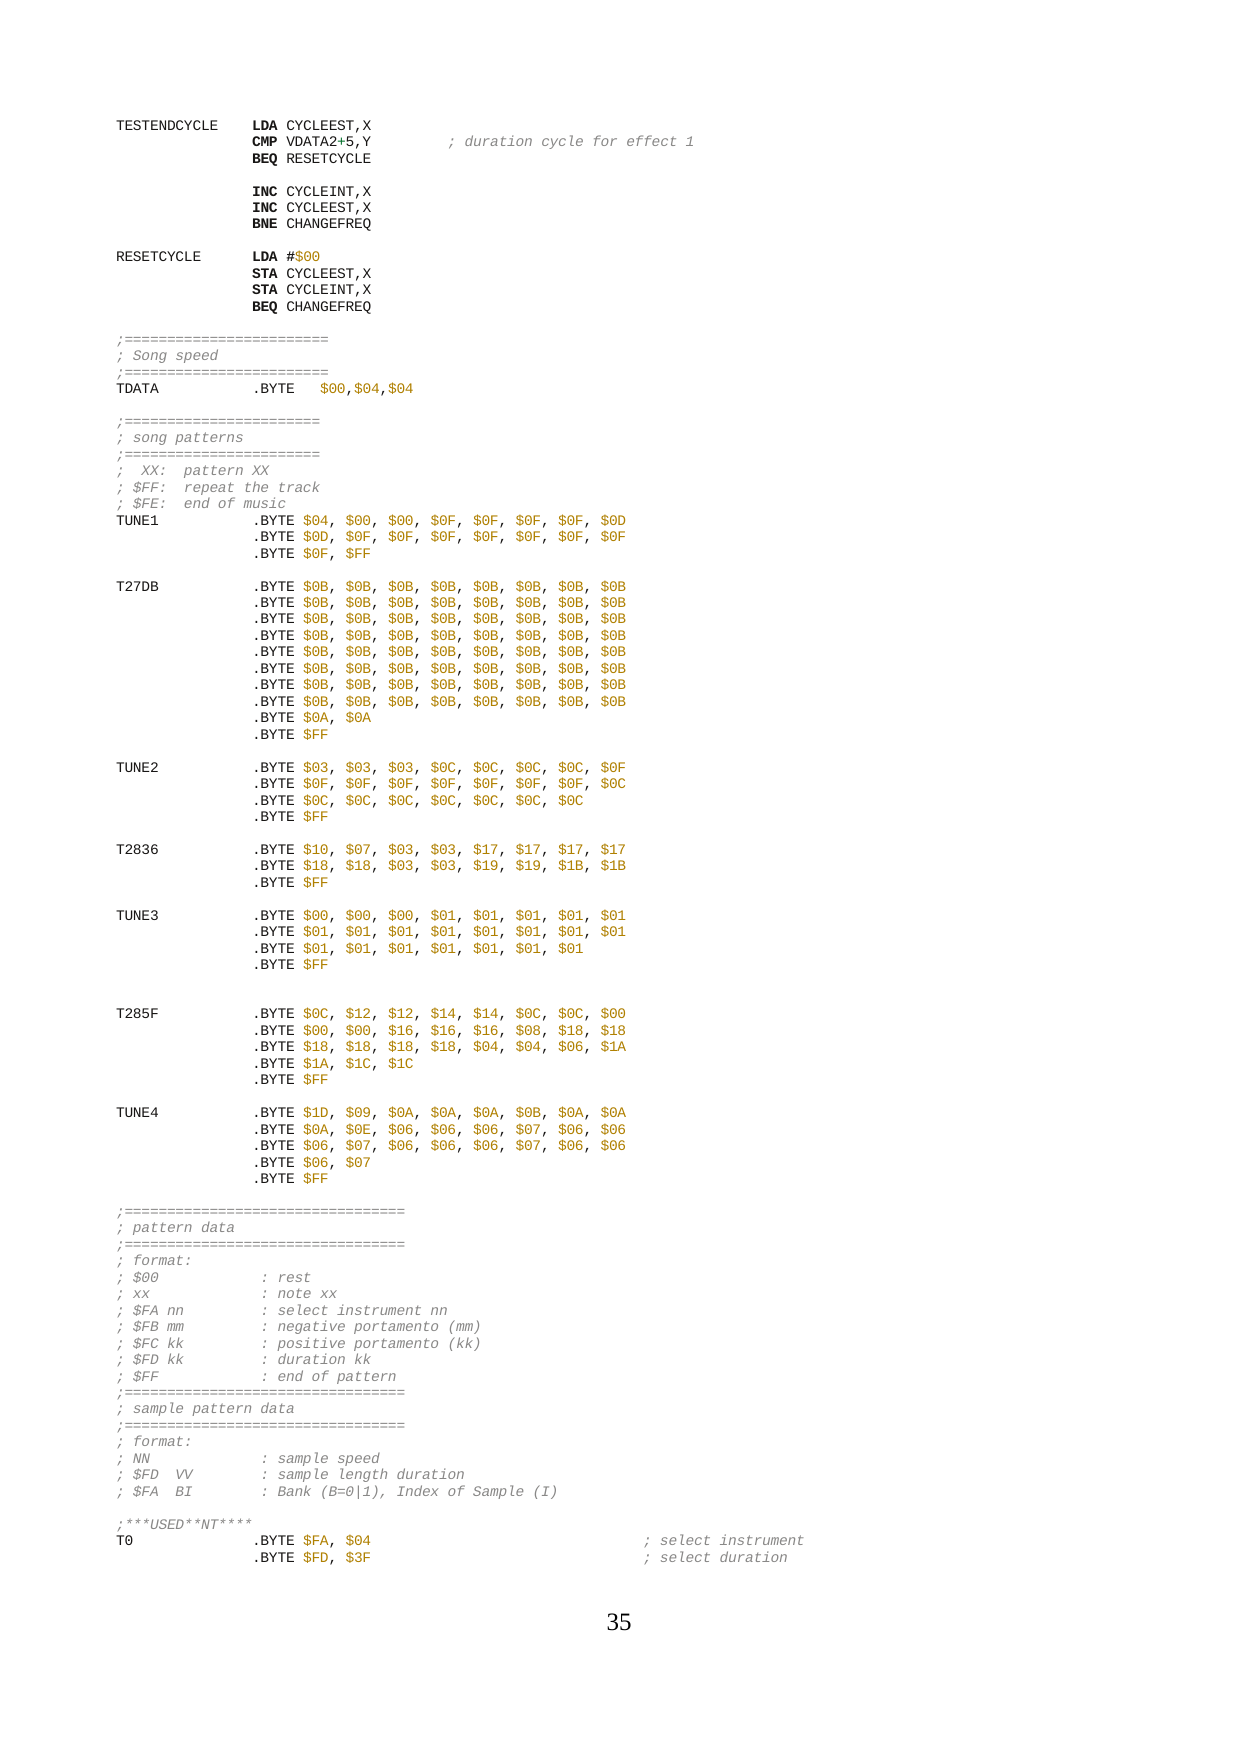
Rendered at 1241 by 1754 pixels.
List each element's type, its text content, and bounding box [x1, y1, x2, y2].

text .BYTE $0D, $0F, $0F, $0F, $0F, $0F, $0F, $0F [116, 529, 1122, 546]
text INC CYCLEINT,X [116, 184, 1122, 200]
text ;================================= [116, 1418, 1122, 1435]
text .BYTE $FD, $3F ; select duration [116, 1550, 1122, 1566]
text ; $FD VV : sample length duration [116, 1468, 1122, 1484]
text .BYTE $FF [116, 1171, 1122, 1188]
text .BYTE $0B, $0B, $0B, $0B, $0B, $0B, $0B, $0B [116, 694, 1122, 711]
text ;================================= [116, 1385, 1122, 1402]
text .BYTE $00, $00, $16, $16, $16, $08, $18, $18 [116, 1023, 1122, 1040]
text BNE CHANGEFREQ [116, 217, 1122, 233]
text ; format: [116, 1435, 1122, 1451]
text ;======================= [116, 414, 1122, 431]
text ;======================= [116, 447, 1122, 464]
text ; Song speed [116, 348, 1122, 365]
text T0 .BYTE $FA, $04 ; select instrument [116, 1533, 1122, 1550]
text .BYTE $0A, $0A [116, 711, 1122, 727]
text ; $00 : rest [116, 1270, 1122, 1287]
text .BYTE $FF [116, 727, 1122, 743]
text ; sample pattern data [116, 1402, 1122, 1418]
text .BYTE $FF [116, 875, 1122, 892]
text ;***USED**NT**** [116, 1517, 1122, 1533]
text .BYTE $FF [116, 957, 1122, 974]
text .BYTE $0B, $0B, $0B, $0B, $0B, $0B, $0B, $0B [116, 628, 1122, 645]
text .BYTE $1A, $1C, $1C [116, 1056, 1122, 1073]
text ; $FF : end of pattern [116, 1369, 1122, 1385]
text TDATA .BYTE $00,$04,$04 [116, 381, 1122, 398]
text ; $FC kk : positive portamento (kk) [116, 1336, 1122, 1352]
text T285F .BYTE $0C, $12, $12, $14, $14, $0C, $0C, $00 [116, 1007, 1122, 1023]
text .BYTE $0B, $0B, $0B, $0B, $0B, $0B, $0B, $0B [116, 661, 1122, 678]
text STA CYCLEEST,X [116, 266, 1122, 283]
text CMP VDATA2+5,Y ; duration cycle for effect 1 [116, 134, 1122, 151]
text .BYTE $0B, $0B, $0B, $0B, $0B, $0B, $0B, $0B [116, 612, 1122, 628]
text .BYTE $0F, $FF [116, 546, 1122, 562]
text ;================================= [116, 1237, 1122, 1254]
text ;======================== [116, 365, 1122, 381]
text INC CYCLEEST,X [116, 200, 1122, 217]
text ; NN : sample speed [116, 1451, 1122, 1468]
text ; song patterns [116, 431, 1122, 447]
text .BYTE $FF [116, 1073, 1122, 1089]
text ; $FB mm : negative portamento (mm) [116, 1319, 1122, 1336]
text .BYTE $18, $18, $18, $18, $04, $04, $06, $1A [116, 1040, 1122, 1056]
text .BYTE $06, $07 [116, 1155, 1122, 1171]
text ;================================= [116, 1204, 1122, 1221]
text .BYTE $01, $01, $01, $01, $01, $01, $01, $01 [116, 924, 1122, 941]
text .BYTE $0B, $0B, $0B, $0B, $0B, $0B, $0B, $0B [116, 645, 1122, 661]
text T2836 .BYTE $10, $07, $03, $03, $17, $17, $17, $17 [116, 842, 1122, 859]
text .BYTE $06, $07, $06, $06, $06, $07, $06, $06 [116, 1138, 1122, 1155]
text ; format: [116, 1254, 1122, 1270]
text ; pattern data [116, 1221, 1122, 1237]
text .BYTE $18, $18, $03, $03, $19, $19, $1B, $1B [116, 859, 1122, 875]
text ;======================== [116, 332, 1122, 348]
text TUNE2 .BYTE $03, $03, $03, $0C, $0C, $0C, $0C, $0F [116, 760, 1122, 776]
text BEQ CHANGEFREQ [116, 299, 1122, 316]
text ; $FF: repeat the track [116, 480, 1122, 497]
text ; xx : note xx [116, 1287, 1122, 1303]
text .BYTE $0B, $0B, $0B, $0B, $0B, $0B, $0B, $0B [116, 678, 1122, 694]
text T27DB .BYTE $0B, $0B, $0B, $0B, $0B, $0B, $0B, $0B [116, 579, 1122, 595]
text .BYTE $0A, $0E, $06, $06, $06, $07, $06, $06 [116, 1122, 1122, 1138]
text .BYTE $01, $01, $01, $01, $01, $01, $01 [116, 941, 1122, 957]
text TUNE1 .BYTE $04, $00, $00, $0F, $0F, $0F, $0F, $0D [116, 513, 1122, 529]
text BEQ RESETCYCLE [116, 151, 1122, 167]
text .BYTE $0F, $0F, $0F, $0F, $0F, $0F, $0F, $0C [116, 776, 1122, 793]
text ; $FD kk : duration kk [116, 1352, 1122, 1369]
text ; $FA BI : Bank (B=0|1), Index of Sample (I) [116, 1484, 1122, 1501]
text TUNE4 .BYTE $1D, $09, $0A, $0A, $0A, $0B, $0A, $0A [116, 1106, 1122, 1122]
text TUNE3 .BYTE $00, $00, $00, $01, $01, $01, $01, $01 [116, 908, 1122, 924]
text .BYTE $0C, $0C, $0C, $0C, $0C, $0C, $0C [116, 793, 1122, 809]
text RESETCYCLE LDA #$00 [116, 250, 1122, 266]
text .BYTE $0B, $0B, $0B, $0B, $0B, $0B, $0B, $0B [116, 595, 1122, 612]
text .BYTE $FF [116, 809, 1122, 826]
text TESTENDCYCLE LDA CYCLEEST,X [116, 118, 1122, 134]
text ; XX: pattern XX [116, 464, 1122, 480]
text ; $FE: end of music [116, 497, 1122, 513]
text ; $FA nn : select instrument nn [116, 1303, 1122, 1319]
text STA CYCLEINT,X [116, 283, 1122, 299]
